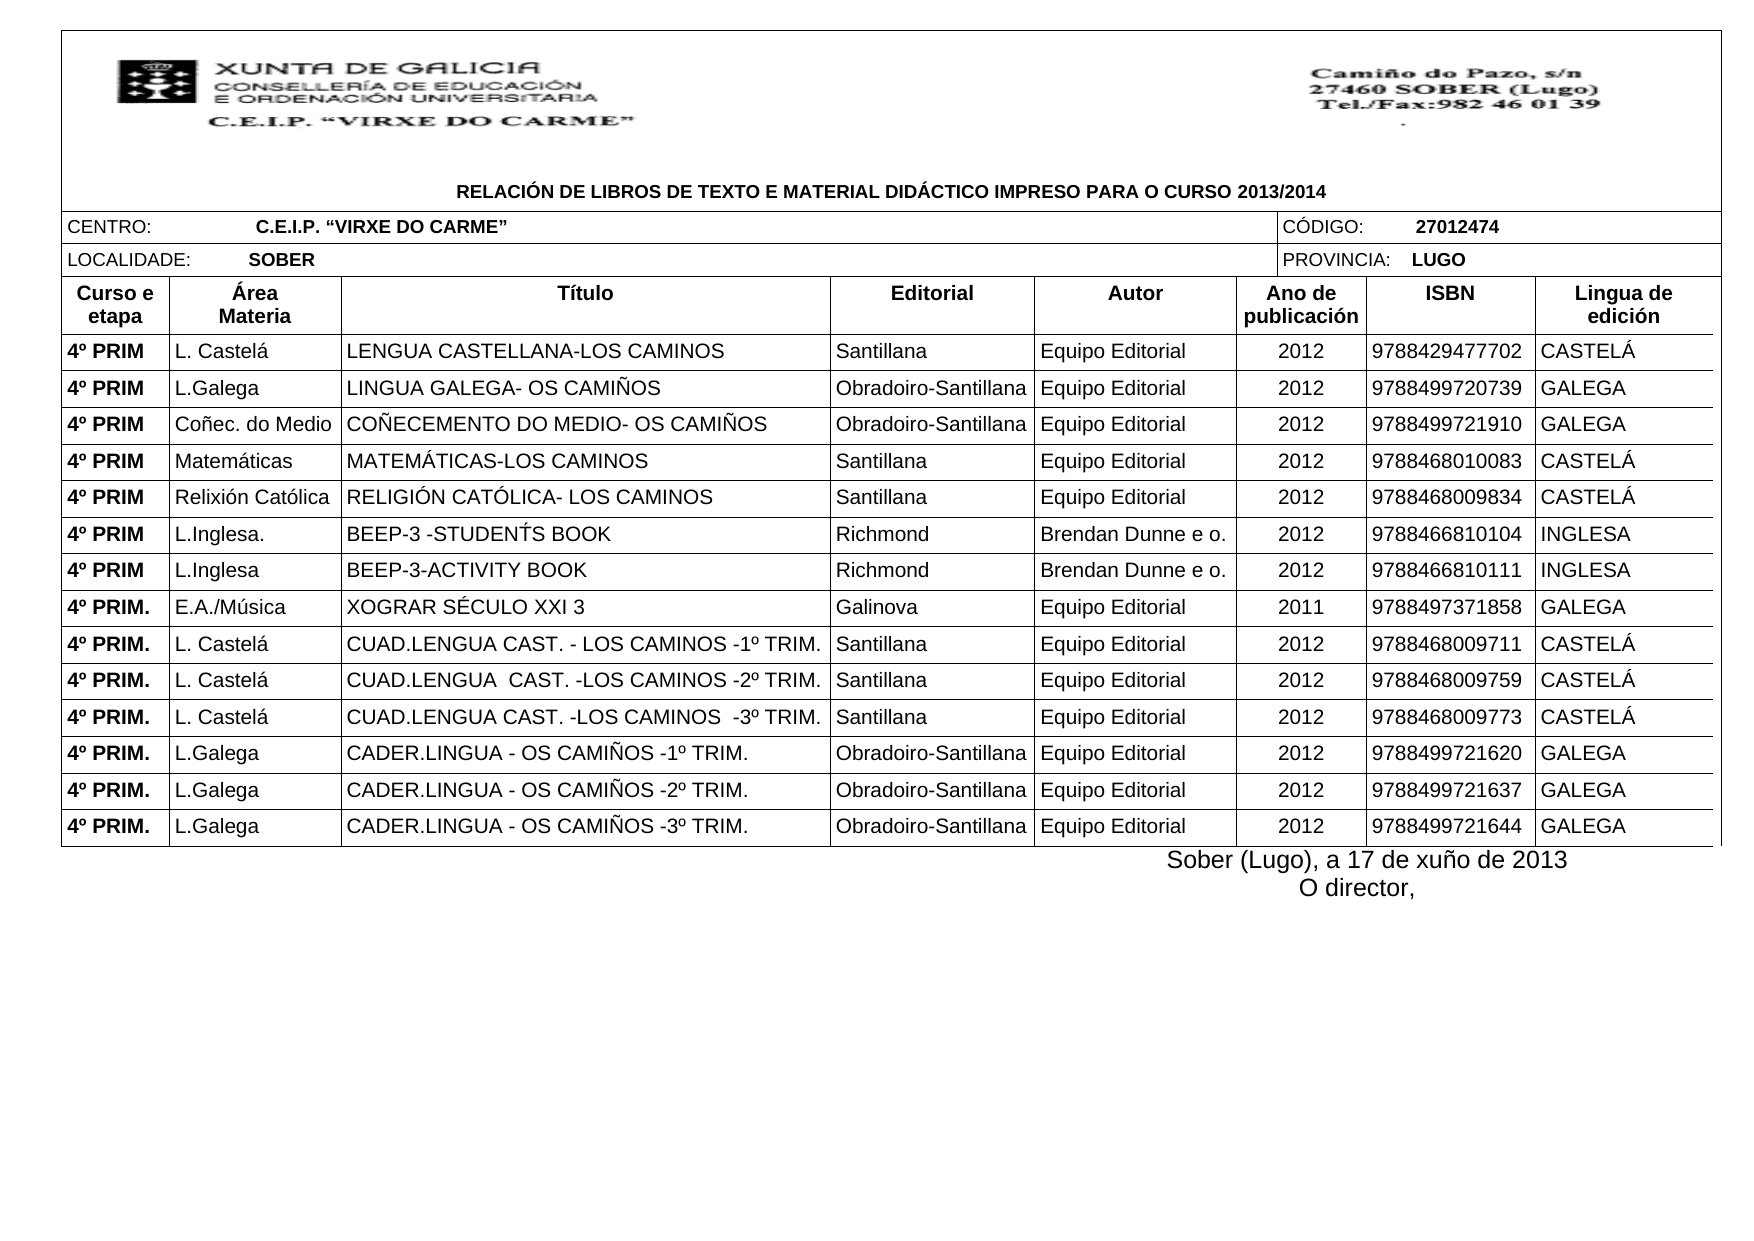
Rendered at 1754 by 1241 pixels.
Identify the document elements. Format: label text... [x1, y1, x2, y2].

table_cell Equipo Editorial [1035, 810, 1236, 846]
table_cell CASTELÁ [1536, 481, 1713, 517]
table_cell 4º PRIM [62, 445, 169, 480]
table_cell PROVINCIA: LUGO [1278, 244, 1721, 276]
table_cell Equipo Editorial [1035, 627, 1236, 663]
table_cell Galinova [831, 591, 1034, 626]
table_cell LINGUA GALEGA- OS CAMIÑOS [342, 371, 830, 407]
table_cell LOCALIDADE: SOBER [62, 244, 1277, 276]
table_cell Equipo Editorial [1035, 408, 1236, 443]
table_cell L.Inglesa [170, 554, 341, 590]
table_cell CUAD.LENGUA CAST. - LOS CAMINOS -1º TRIM. [342, 627, 830, 663]
table_cell GALEGA [1536, 737, 1713, 772]
table_cell 9788468009759 [1367, 664, 1535, 699]
table_cell L. Castelá [170, 627, 341, 663]
table_cell 9788499721644 [1367, 810, 1535, 846]
table_header RELACIÓN DE LIBROS DE TEXTO E MATERIAL DIDÁCTICO IMPRESO PARA O CURSO 2013/2014 [62, 31, 1721, 211]
table_cell 4º PRIM. [62, 737, 169, 772]
table_cell 9788499721620 [1367, 737, 1535, 772]
table_cell 2012 [1237, 774, 1366, 809]
table_cell ISBN [1367, 277, 1535, 334]
table_cell 9788468010083 [1367, 445, 1535, 480]
table_cell Área Materia [170, 277, 341, 334]
table_cell 4º PRIM. [62, 700, 169, 736]
table_cell BEEP-3 -STUDENT́S BOOK [342, 518, 830, 553]
table_cell 9788429477702 [1367, 335, 1535, 370]
table_cell L.Galega [170, 371, 341, 407]
table_cell [1713, 590, 1721, 626]
table_cell Obradoiro-Santillana [831, 810, 1034, 846]
table_cell Santillana [831, 700, 1034, 736]
table_cell CASTELÁ [1536, 627, 1713, 663]
table_cell Obradoiro-Santillana [831, 737, 1034, 772]
table_cell 4º PRIM [62, 518, 169, 553]
table_cell [1713, 663, 1721, 699]
table_cell [1713, 553, 1721, 590]
table_cell [1713, 736, 1721, 772]
table_cell Equipo Editorial [1035, 737, 1236, 772]
table_cell Autor [1035, 277, 1236, 334]
table_cell 9788466810104 [1367, 518, 1535, 553]
table_cell Santillana [831, 481, 1034, 517]
table_cell [1713, 277, 1721, 334]
table_cell Santillana [831, 627, 1034, 663]
table_cell Equipo Editorial [1035, 335, 1236, 370]
table_cell L.Inglesa. [170, 518, 341, 553]
table_cell CASTELÁ [1536, 700, 1713, 736]
table_cell 4º PRIM [62, 335, 169, 370]
table_cell 2011 [1237, 591, 1366, 626]
table_cell CASTELÁ [1536, 445, 1713, 480]
table_cell 2012 [1237, 627, 1366, 663]
table_cell Richmond [831, 518, 1034, 553]
table_cell CASTELÁ [1536, 335, 1713, 370]
table_cell [1713, 334, 1721, 370]
table_cell CADER.LINGUA - OS CAMIÑOS -3º TRIM. [342, 810, 830, 846]
table_cell 9788499721637 [1367, 774, 1535, 809]
table_cell Lingua de edición [1536, 277, 1713, 334]
table_cell CADER.LINGUA - OS CAMIÑOS -2º TRIM. [342, 774, 830, 809]
table_cell 9788468009834 [1367, 481, 1535, 517]
table_cell Equipo Editorial [1035, 445, 1236, 480]
table_cell Santillana [831, 335, 1034, 370]
text Sober (Lugo), a 17 de xuño de 2013 [61, 846, 1721, 874]
table_cell 4º PRIM [62, 481, 169, 517]
table_cell Coñec. do Medio [170, 408, 341, 443]
table_cell Santillana [831, 445, 1034, 480]
table_cell 2012 [1237, 737, 1366, 772]
table_cell 9788468009773 [1367, 700, 1535, 736]
table_cell Editorial [831, 277, 1034, 334]
table_cell GALEGA [1536, 810, 1713, 846]
table_cell [1713, 626, 1721, 663]
table_cell Obradoiro-Santillana [831, 774, 1034, 809]
table_cell INGLESA [1536, 518, 1713, 553]
text O director, [61, 874, 1721, 902]
table_cell 2012 [1237, 371, 1366, 407]
table_cell Título [342, 277, 830, 334]
table_cell 2012 [1237, 335, 1366, 370]
table_cell E.A./Música [170, 591, 341, 626]
table_cell CUAD.LENGUA CAST. -LOS CAMINOS -2º TRIM. [342, 664, 830, 699]
table_cell Curso e etapa [62, 277, 169, 334]
table_cell CUAD.LENGUA CAST. -LOS CAMINOS -3º TRIM. [342, 700, 830, 736]
table_cell [1713, 370, 1721, 407]
table_cell 2012 [1237, 408, 1366, 443]
table_cell L.Galega [170, 774, 341, 809]
table_cell XOGRAR SÉCULO XXI 3 [342, 591, 830, 626]
table_cell MATEMÁTICAS-LOS CAMINOS [342, 445, 830, 480]
table_cell 2012 [1237, 810, 1366, 846]
table_cell L.Galega [170, 810, 341, 846]
table_cell [1713, 444, 1721, 480]
table_cell Equipo Editorial [1035, 371, 1236, 407]
table_cell GALEGA [1536, 408, 1713, 443]
table_cell [1713, 517, 1721, 553]
table_cell Equipo Editorial [1035, 664, 1236, 699]
table_cell 2012 [1237, 481, 1366, 517]
table_cell 4º PRIM. [62, 664, 169, 699]
table_cell 4º PRIM. [62, 774, 169, 809]
table_cell CÓDIGO: 27012474 [1278, 212, 1721, 243]
table_cell 9788499721910 [1367, 408, 1535, 443]
table_cell Relixión Católica [170, 481, 341, 517]
table_cell 2012 [1237, 518, 1366, 553]
table_cell GALEGA [1536, 591, 1713, 626]
table_cell Santillana [831, 664, 1034, 699]
table_cell Richmond [831, 554, 1034, 590]
table_cell GALEGA [1536, 774, 1713, 809]
table_cell CASTELÁ [1536, 664, 1713, 699]
table_cell 4º PRIM. [62, 591, 169, 626]
table_cell [1713, 480, 1721, 517]
table_cell 9788466810111 [1367, 554, 1535, 590]
table_cell RELIGIÓN CATÓLICA- LOS CAMINOS [342, 481, 830, 517]
table_cell Obradoiro-Santillana [831, 371, 1034, 407]
table_cell 9788497371858 [1367, 591, 1535, 626]
table_cell 4º PRIM [62, 554, 169, 590]
table_cell LENGUA CASTELLANA-LOS CAMINOS [342, 335, 830, 370]
table_cell L.Galega [170, 737, 341, 772]
table_cell Equipo Editorial [1035, 481, 1236, 517]
table_cell 2012 [1237, 445, 1366, 480]
table_cell Obradoiro-Santillana [831, 408, 1034, 443]
table_cell Equipo Editorial [1035, 774, 1236, 809]
table_cell Equipo Editorial [1035, 591, 1236, 626]
table_cell L. Castelá [170, 700, 341, 736]
table_cell BEEP-3-ACTIVITY BOOK [342, 554, 830, 590]
table_cell 2012 [1237, 700, 1366, 736]
table_cell L. Castelá [170, 664, 341, 699]
table_cell Ano de publicación [1237, 277, 1366, 334]
table_cell 4º PRIM. [62, 627, 169, 663]
table_cell INGLESA [1536, 554, 1713, 590]
table_cell COÑECEMENTO DO MEDIO- OS CAMIÑOS [342, 408, 830, 443]
table_cell [1713, 699, 1721, 736]
table_cell 4º PRIM [62, 408, 169, 443]
table_cell Brendan Dunne e o. [1035, 554, 1236, 590]
table_cell 4º PRIM. [62, 810, 169, 846]
table_cell Equipo Editorial [1035, 700, 1236, 736]
table_cell Matemáticas [170, 445, 341, 480]
table_cell 2012 [1237, 554, 1366, 590]
table_cell [1713, 773, 1721, 809]
table_cell L. Castelá [170, 335, 341, 370]
table_cell 4º PRIM [62, 371, 169, 407]
table_cell CENTRO: C.E.I.P. “VIRXE DO CARME” [62, 212, 1277, 243]
table_cell [1713, 809, 1721, 846]
table_cell [1713, 407, 1721, 443]
table_cell CADER.LINGUA - OS CAMIÑOS -1º TRIM. [342, 737, 830, 772]
table_cell 2012 [1237, 664, 1366, 699]
table_cell Brendan Dunne e o. [1035, 518, 1236, 553]
table_cell 9788468009711 [1367, 627, 1535, 663]
table_cell GALEGA [1536, 371, 1713, 407]
table_cell 9788499720739 [1367, 371, 1535, 407]
